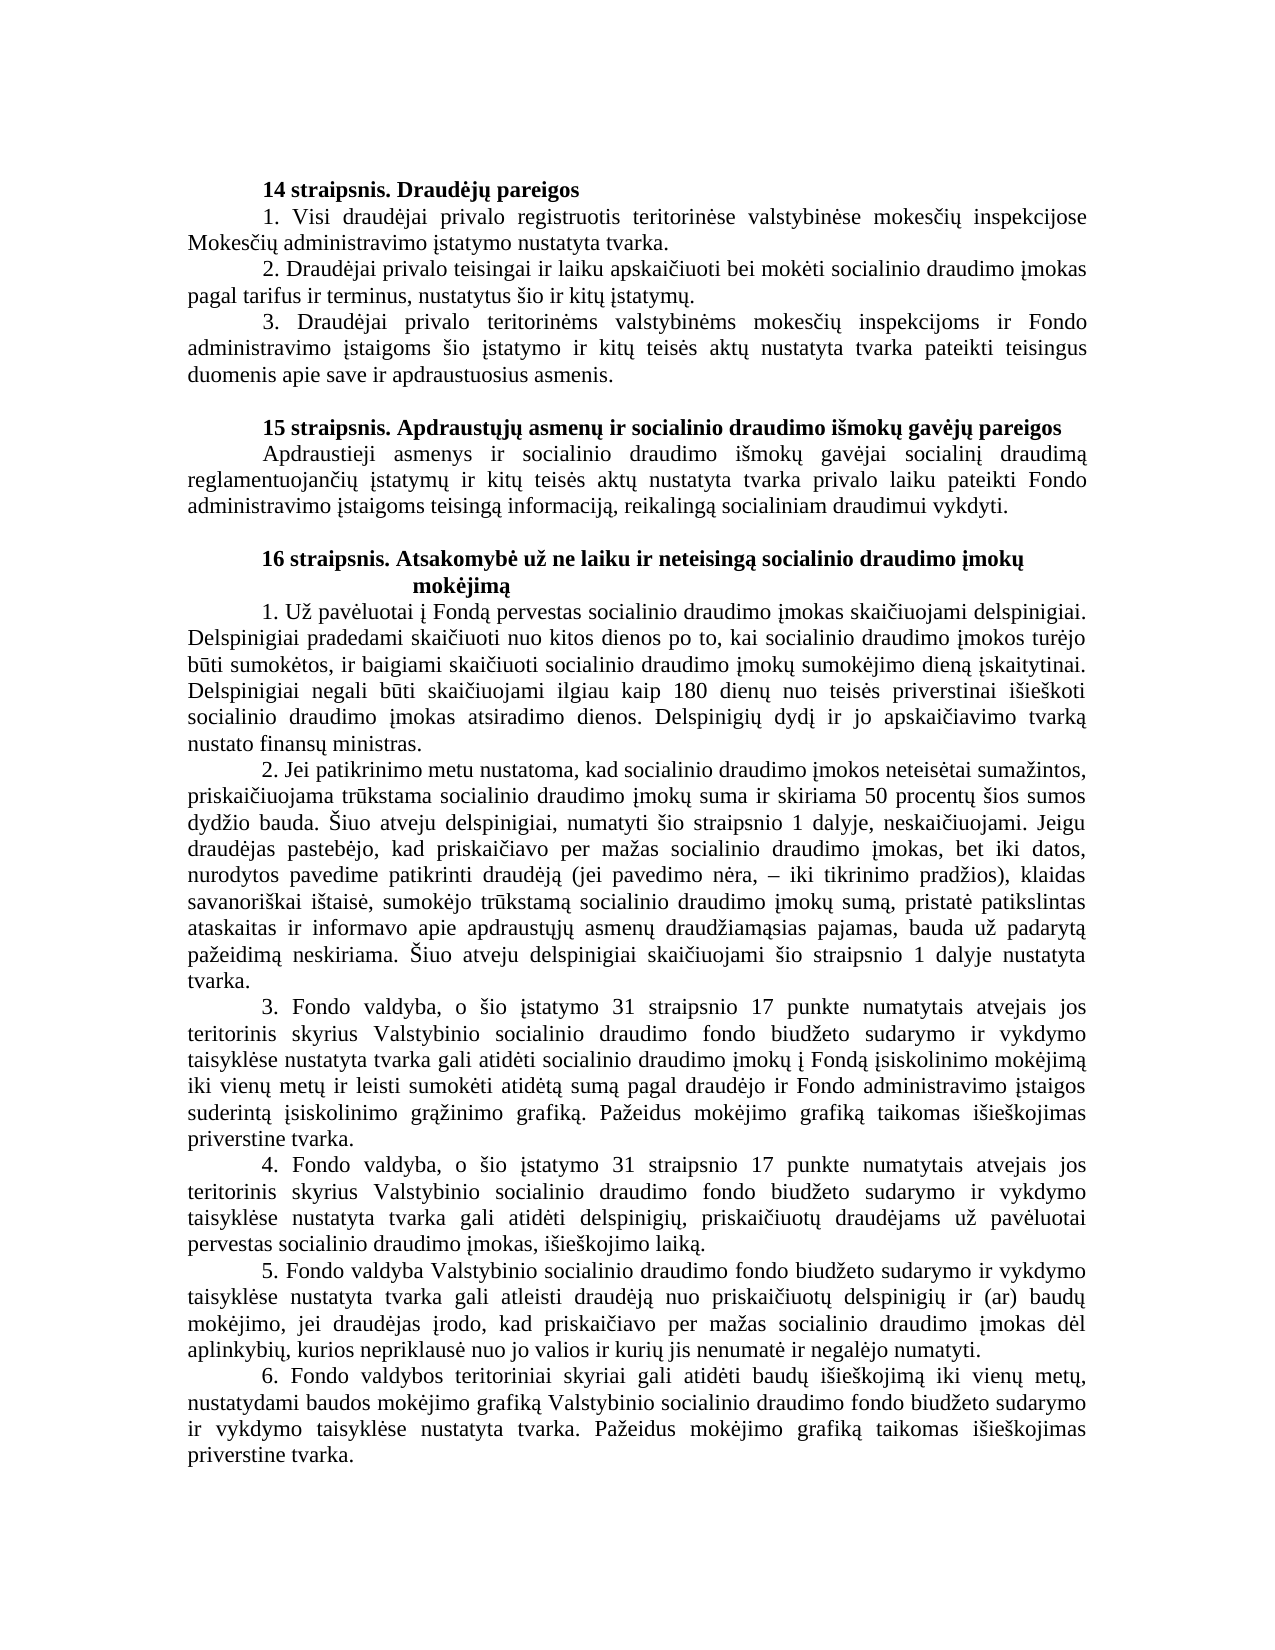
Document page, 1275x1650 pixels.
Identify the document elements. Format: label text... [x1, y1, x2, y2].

text Apdraustieji asmenys ir socialinio draudimo išmokų gavėjai socialinį draudimą reglamentuojančių įstatymų ir kitų teisės aktų nustatyta tvarka privalo laiku pateikti Fondo administravimo įstaigoms teisingą informaciją, reikalingą socialiniam draudimui vykdyti. [187, 440, 1088, 519]
text 2. Draudėjai privalo teisingai ir laiku apskaičiuoti bei mokėti socialinio draudimo įmokas pagal tarifus ir terminus, nustatytus šio ir kitų įstatymų. [187, 255, 1088, 308]
text 2. Jei patikrinimo metu nustatoma, kad socialinio draudimo įmokos neteisėtai sumažintos, priskaičiuojama trūkstama socialinio draudimo įmokų suma ir skiriama 50 procentų šios sumos dydžio bauda. Šiuo atveju delspinigiai, numatyti šio straipsnio 1 dalyje, neskaičiuojami. Jeigu draudėjas pastebėjo, kad priskaičiavo per mažas socialinio draudimo įmokas, bet iki datos, nurodytos pavedime patikrinti draudėją (jei pavedimo nėra, – iki tikrinimo pradžios), klaidas savanoriškai ištaisė, sumokėjo trūkstamą socialinio draudimo įmokų sumą, pristatė patikslintas ataskaitas ir informavo apie apdraustųjų asmenų draudžiamąsias pajamas, bauda už padarytą pažeidimą neskiriama. Šiuo atveju delspinigiai skaičiuojami šio straipsnio 1 dalyje nustatyta tvarka. [187, 756, 1087, 993]
text 3. Draudėjai privalo teritorinėms valstybinėms mokesčių inspekcijoms ir Fondo administravimo įstaigoms šio įstatymo ir kitų teisės aktų nustatyta tvarka pateikti teisingus duomenis apie save ir apdraustuosius asmenis. [187, 308, 1088, 387]
text 14 straipsnis. Draudėjų pareigos [187, 176, 1088, 203]
text 16 straipsnis. Atsakomybė už ne laiku ir neteisingą socialinio draudimo įmokų [187, 545, 1087, 572]
text 1. Visi draudėjai privalo registruotis teritorinėse valstybinėse mokesčių inspekcijose Mokesčių administravimo įstatymo nustatyta tvarka. [187, 203, 1088, 255]
text 5. Fondo valdyba Valstybinio socialinio draudimo fondo biudžeto sudarymo ir vykdymo taisyklėse nustatyta tvarka gali atleisti draudėją nuo priskaičiuotų delspinigių ir (ar) baudų mokėjimo, jei draudėjas įrodo, kad priskaičiavo per mažas socialinio draudimo įmokas dėl aplinkybių, kurios nepriklausė nuo jo valios ir kurių jis nenumatė ir negalėjo numatyti. [187, 1257, 1087, 1362]
text 4. Fondo valdyba, o šio įstatymo 31 straipsnio 17 punkte numatytais atvejais jos teritorinis skyrius Valstybinio socialinio draudimo fondo biudžeto sudarymo ir vykdymo taisyklėse nustatyta tvarka gali atidėti delspinigių, priskaičiuotų draudėjams už pavėluotai pervestas socialinio draudimo įmokas, išieškojimo laiką. [187, 1151, 1087, 1257]
text 1. Už pavėluotai į Fondą pervestas socialinio draudimo įmokas skaičiuojami delspinigiai. Delspinigiai pradedami skaičiuoti nuo kitos dienos po to, kai socialinio draudimo įmokos turėjo būti sumokėtos, ir baigiami skaičiuoti socialinio draudimo įmokų sumokėjimo dieną įskaitytinai. Delspinigiai negali būti skaičiuojami ilgiau kaip 180 dienų nuo teisės priverstinai išieškoti socialinio draudimo įmokas atsiradimo dienos. Delspinigių dydį ir jo apskaičiavimo tvarką nustato finansų ministras. [187, 598, 1087, 756]
text 15 straipsnis. Apdraustųjų asmenų ir socialinio draudimo išmokų gavėjų pareigos [262, 413, 1088, 440]
text 6. Fondo valdybos teritoriniai skyriai gali atidėti baudų išieškojimą iki vienų metų, nustatydami baudos mokėjimo grafiką Valstybinio socialinio draudimo fondo biudžeto sudarymo ir vykdymo taisyklėse nustatyta tvarka. Pažeidus mokėjimo grafiką taikomas išieškojimas priverstine tvarka. [187, 1362, 1087, 1468]
text mokėjimą [337, 572, 1087, 598]
text 3. Fondo valdyba, o šio įstatymo 31 straipsnio 17 punkte numatytais atvejais jos teritorinis skyrius Valstybinio socialinio draudimo fondo biudžeto sudarymo ir vykdymo taisyklėse nustatyta tvarka gali atidėti socialinio draudimo įmokų į Fondą įsiskolinimo mokėjimą iki vienų metų ir leisti sumokėti atidėtą sumą pagal draudėjo ir Fondo administravimo įstaigos suderintą įsiskolinimo grąžinimo grafiką. Pažeidus mokėjimo grafiką taikomas išieškojimas priverstine tvarka. [187, 993, 1087, 1151]
